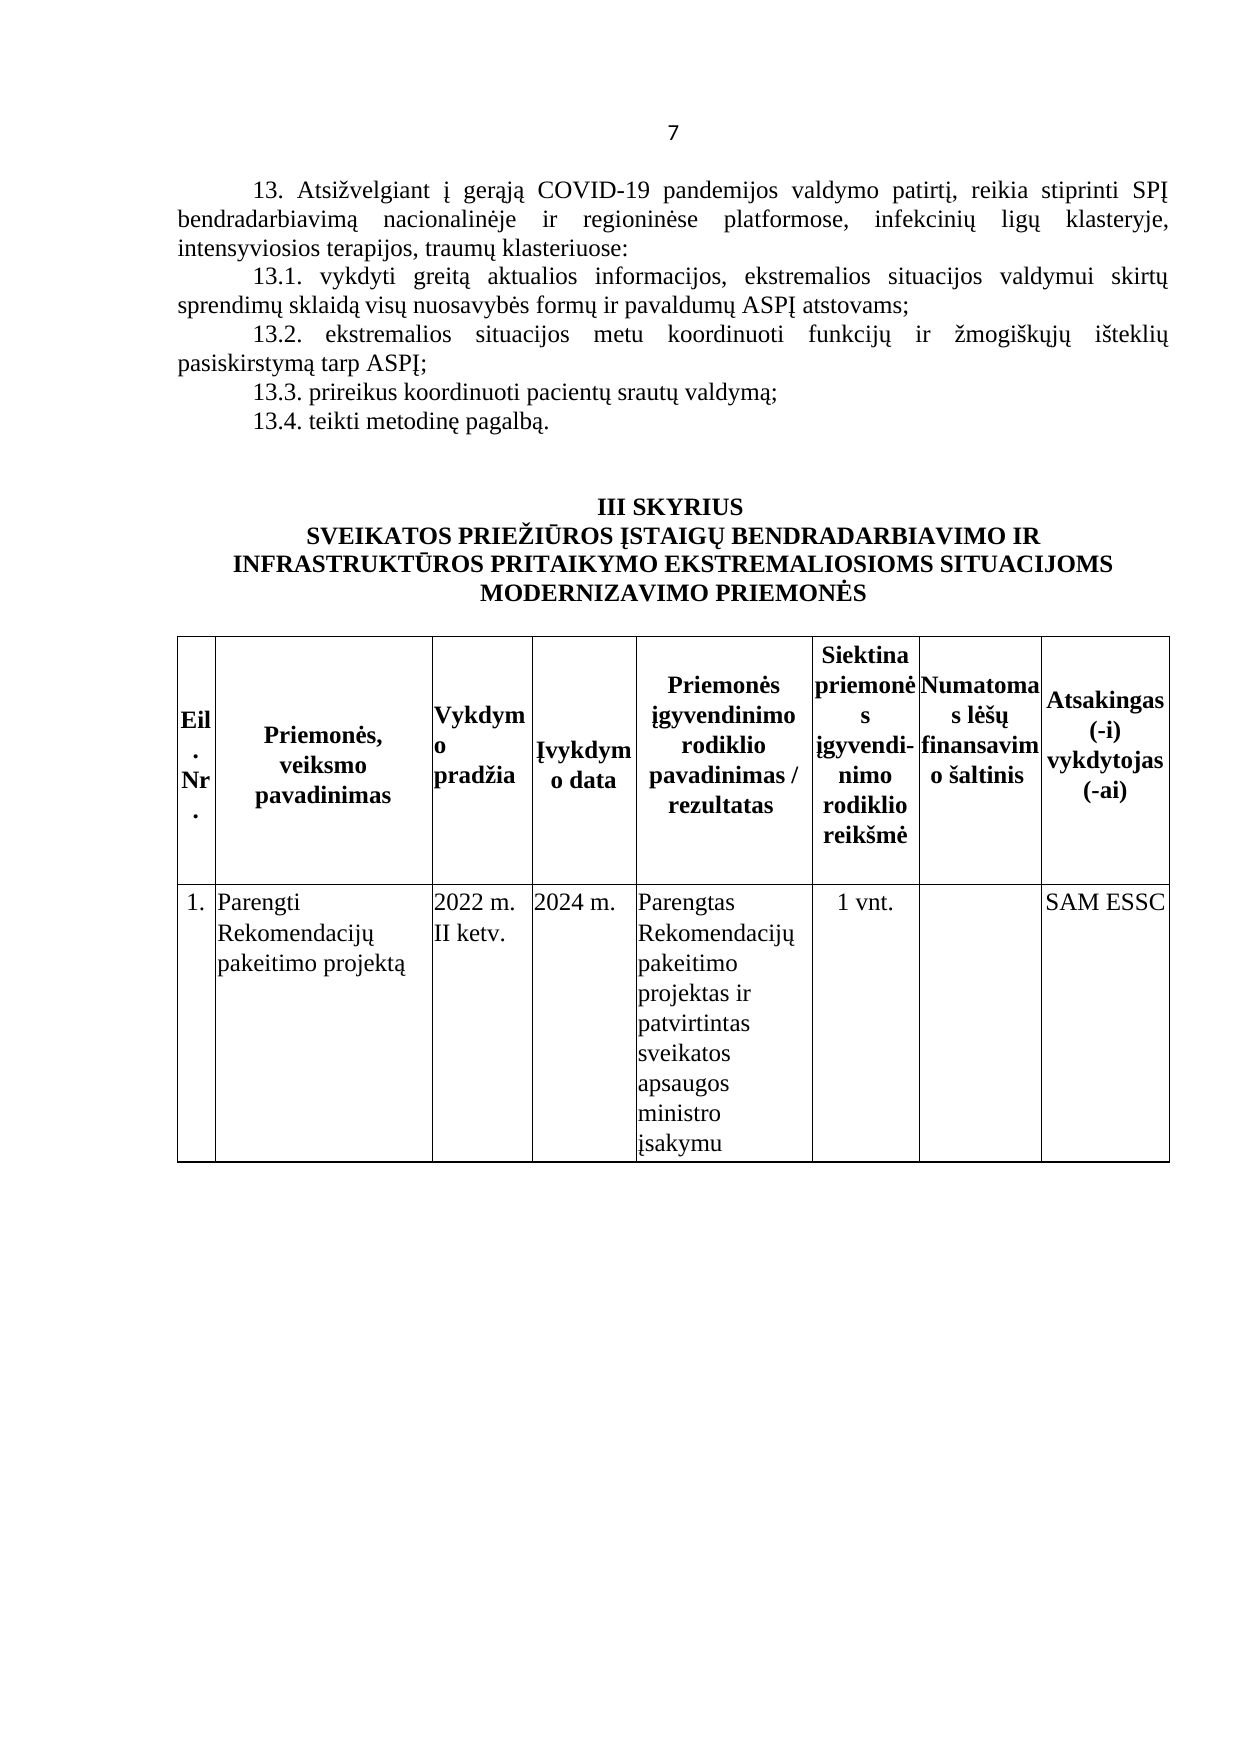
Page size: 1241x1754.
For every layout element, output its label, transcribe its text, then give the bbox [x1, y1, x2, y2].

table_header Atsakingas (-i) vykdytojas (-ai) [1042, 637, 1169, 883]
text 13.2. ekstremalios situacijos metu koordinuoti funkcijų ir žmogiškųjų išteklių pasiskirstymą tarp ASPĮ; [177, 319, 1169, 377]
table_header Siektina priemonės įgyvendi-nimo rodiklio reikšmė [813, 637, 919, 883]
table_header Numatomas lėšų finansavimo šaltinis [920, 637, 1041, 883]
table_cell 1 vnt. [813, 885, 919, 1161]
table_cell SAM ESSC [1042, 885, 1169, 1161]
table_cell Parengti Rekomendacijų pakeitimo projektą [216, 885, 432, 1161]
table_cell [920, 885, 1041, 1161]
table_header Priemonės, veiksmo pavadinimas [216, 637, 432, 883]
text SVEIKATOS PRIEŽIŪROS ĮSTAIGŲ BENDRADARBIAVIMO IR INFRASTRUKTŪROS PRITAIKYMO EKSTREMALIOSIOMS SITUACIJOMS MODERNIZAVIMO PRIEMONĖS [177, 521, 1169, 607]
text 13.1. vykdyti greitą aktualios informacijos, ekstremalios situacijos valdymui skirtų sprendimų sklaidą visų nuosavybės formų ir pavaldumų ASPĮ atstovams; [177, 261, 1169, 319]
text III SKYRIUS [177, 492, 1169, 521]
table_cell Parengtas Rekomendacijų pakeitimo projektas ir patvirtintas sveikatos apsaugos ministro įsakymu [637, 885, 812, 1161]
text 13. Atsižvelgiant į gerąją COVID-19 pandemijos valdymo patirtį, reikia stiprinti SPĮ bendradarbiavimą nacionalinėje ir regioninėse platformose, infekcinių ligų klasteryje, intensyviosios terapijos, traumų klasteriuose: [177, 175, 1169, 261]
table_cell 1. [178, 885, 215, 1161]
text 13.4. teikti metodinę pagalbą. [177, 406, 1169, 434]
text 13.3. prireikus koordinuoti pacientų srautų valdymą; [177, 377, 1169, 406]
table_cell 2024 m. [533, 885, 636, 1161]
table_header Priemonės įgyvendinimo rodiklio pavadinimas / rezultatas [637, 637, 812, 883]
table_header Įvykdymo data [533, 637, 636, 883]
table_header Eil. Nr. [178, 637, 215, 883]
table_cell 2022 m. II ketv. [433, 885, 532, 1161]
table_header Vykdymo pradžia [433, 637, 532, 883]
